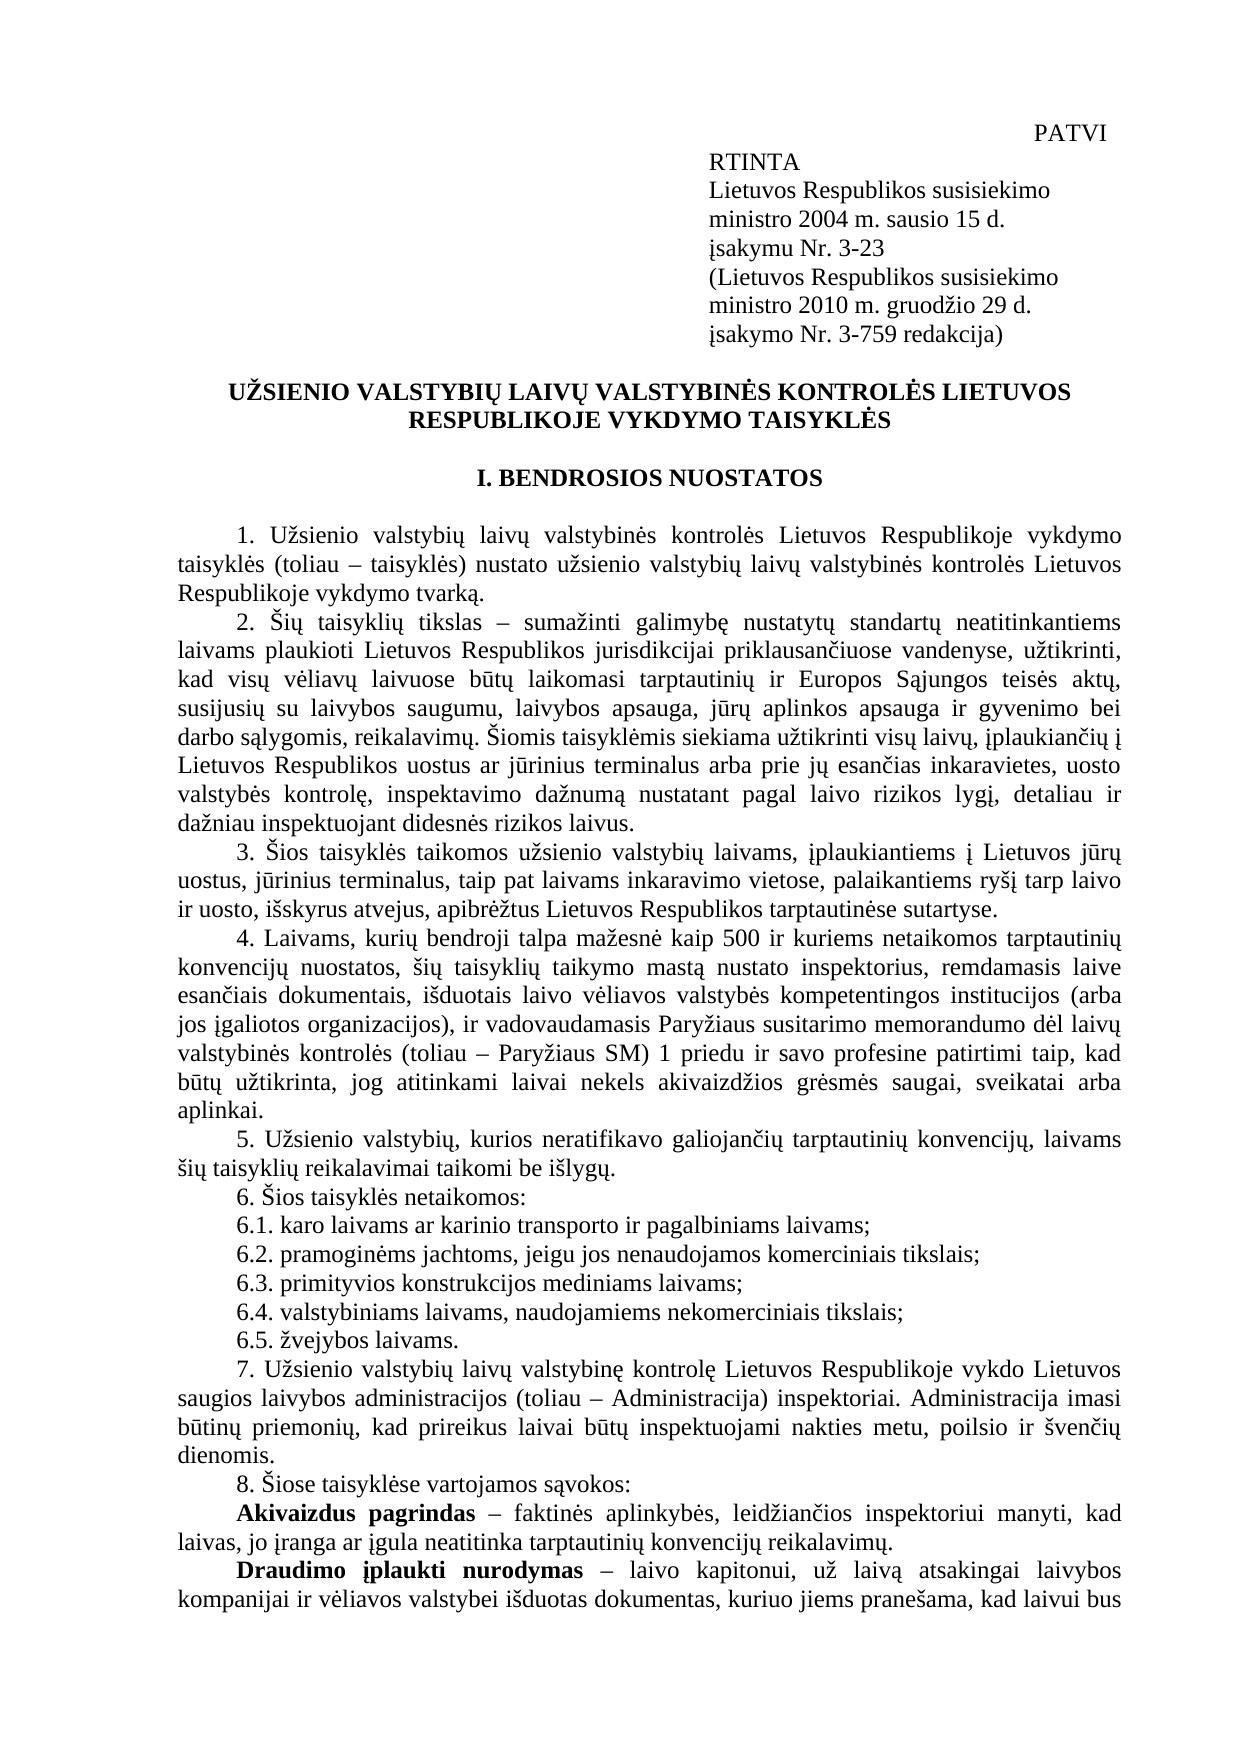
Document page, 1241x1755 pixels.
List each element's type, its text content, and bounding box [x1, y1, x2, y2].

text ministro 2004 m. sausio 15 d. [177, 204, 1122, 233]
text ministro 2010 m. gruodžio 29 d. [177, 291, 1122, 319]
text 6.4. valstybiniams laivams, naudojamiems nekomerciniais tikslais; [177, 1297, 1122, 1326]
text 6. Šios taisyklės netaikomos: [177, 1182, 1122, 1211]
text 6.5. žvejybos laivams. [177, 1326, 1122, 1354]
text 8. Šiose taisyklėse vartojamos sąvokos: [177, 1469, 1122, 1498]
text I. BENDROSIOS NUOSTATOS [177, 463, 1122, 492]
text UŽSIENIO VALSTYBIŲ LAIVŲ VALSTYBINĖS KONTROLĖS LIETUVOS RESPUBLIKOje VYKDYMO TAISYKLĖS [177, 377, 1122, 434]
text Lietuvos Respublikos susisiekimo [177, 176, 1122, 204]
text (Lietuvos Respublikos susisiekimo [177, 262, 1122, 291]
text įsakymo Nr. 3-759 redakcija) [177, 319, 1122, 348]
text 7. Užsienio valstybių laivų valstybinę kontrolę Lietuvos Respublikoje vykdo Lietuvos saugios laivybos administracijos (toliau – Administracija) inspektoriai. Administracija imasi būtinų priemonių, kad prireikus laivai būtų inspektuojami nakties metu, poilsio ir švenčių dienomis. [177, 1354, 1122, 1469]
text 6.3. primityvios konstrukcijos mediniams laivams; [177, 1268, 1122, 1297]
text 4. Laivams, kurių bendroji talpa mažesnė kaip 500 ir kuriems netaikomos tarptautinių konvencijų nuostatos, šių taisyklių taikymo mastą nustato inspektorius, remdamasis laive esančiais dokumentais, išduotais laivo vėliavos valstybės kompetentingos institucijos (arba jos įgaliotos organizacijos), ir vadovaudamasis Paryžiaus susitarimo memorandumo dėl laivų valstybinės kontrolės (toliau – Paryžiaus SM) 1 priedu ir savo profesine patirtimi taip, kad būtų užtikrinta, jog atitinkami laivai nekels akivaizdžios grėsmės saugai, sveikatai arba aplinkai. [177, 923, 1122, 1124]
text 6.1. karo laivams ar karinio transporto ir pagalbiniams laivams; [177, 1211, 1122, 1239]
text PATVIRTINTA [709, 118, 1122, 176]
text 1. Užsienio valstybių laivų valstybinės kontrolės Lietuvos Respublikoje vykdymo taisyklės (toliau – taisyklės) nustato užsienio valstybių laivų valstybinės kontrolės Lietuvos Respublikoje vykdymo tvarką. [177, 521, 1122, 607]
text 6.2. pramoginėms jachtoms, jeigu jos nenaudojamos komerciniais tikslais; [177, 1239, 1122, 1268]
text įsakymu Nr. 3-23 [177, 233, 1122, 262]
text 3. Šios taisyklės taikomos užsienio valstybių laivams, įplaukiantiems į Lietuvos jūrų uostus, jūrinius terminalus, taip pat laivams inkaravimo vietose, palaikantiems ryšį tarp laivo ir uosto, išskyrus atvejus, apibrėžtus Lietuvos Respublikos tarptautinėse sutartyse. [177, 837, 1122, 923]
text Akivaizdus pagrindas – faktinės aplinkybės, leidžiančios inspektoriui manyti, kad laivas, jo įranga ar įgula neatitinka tarptautinių konvencijų reikalavimų. [177, 1498, 1122, 1556]
text 5. Užsienio valstybių, kurios neratifikavo galiojančių tarptautinių konvencijų, laivams šių taisyklių reikalavimai taikomi be išlygų. [177, 1124, 1122, 1182]
text 2. Šių taisyklių tikslas – sumažinti galimybę nustatytų standartų neatitinkantiems laivams plaukioti Lietuvos Respublikos jurisdikcijai priklausančiuose vandenyse, užtikrinti, kad visų vėliavų laivuose būtų laikomasi tarptautinių ir Europos Sąjungos teisės aktų, susijusių su laivybos saugumu, laivybos apsauga, jūrų aplinkos apsauga ir gyvenimo bei darbo sąlygomis, reikalavimų. Šiomis taisyklėmis siekiama užtikrinti visų laivų, įplaukiančių į Lietuvos Respublikos uostus ar jūrinius terminalus arba prie jų esančias inkaravietes, uosto valstybės kontrolę, inspektavimo dažnumą nustatant pagal laivo rizikos lygį, detaliau ir dažniau inspektuojant didesnės rizikos laivus. [177, 607, 1122, 837]
text Draudimo įplaukti nurodymas – laivo kapitonui, už laivą atsakingai laivybos kompanijai ir vėliavos valstybei išduotas dokumentas, kuriuo jiems pranešama, kad laivui bus [177, 1556, 1122, 1613]
